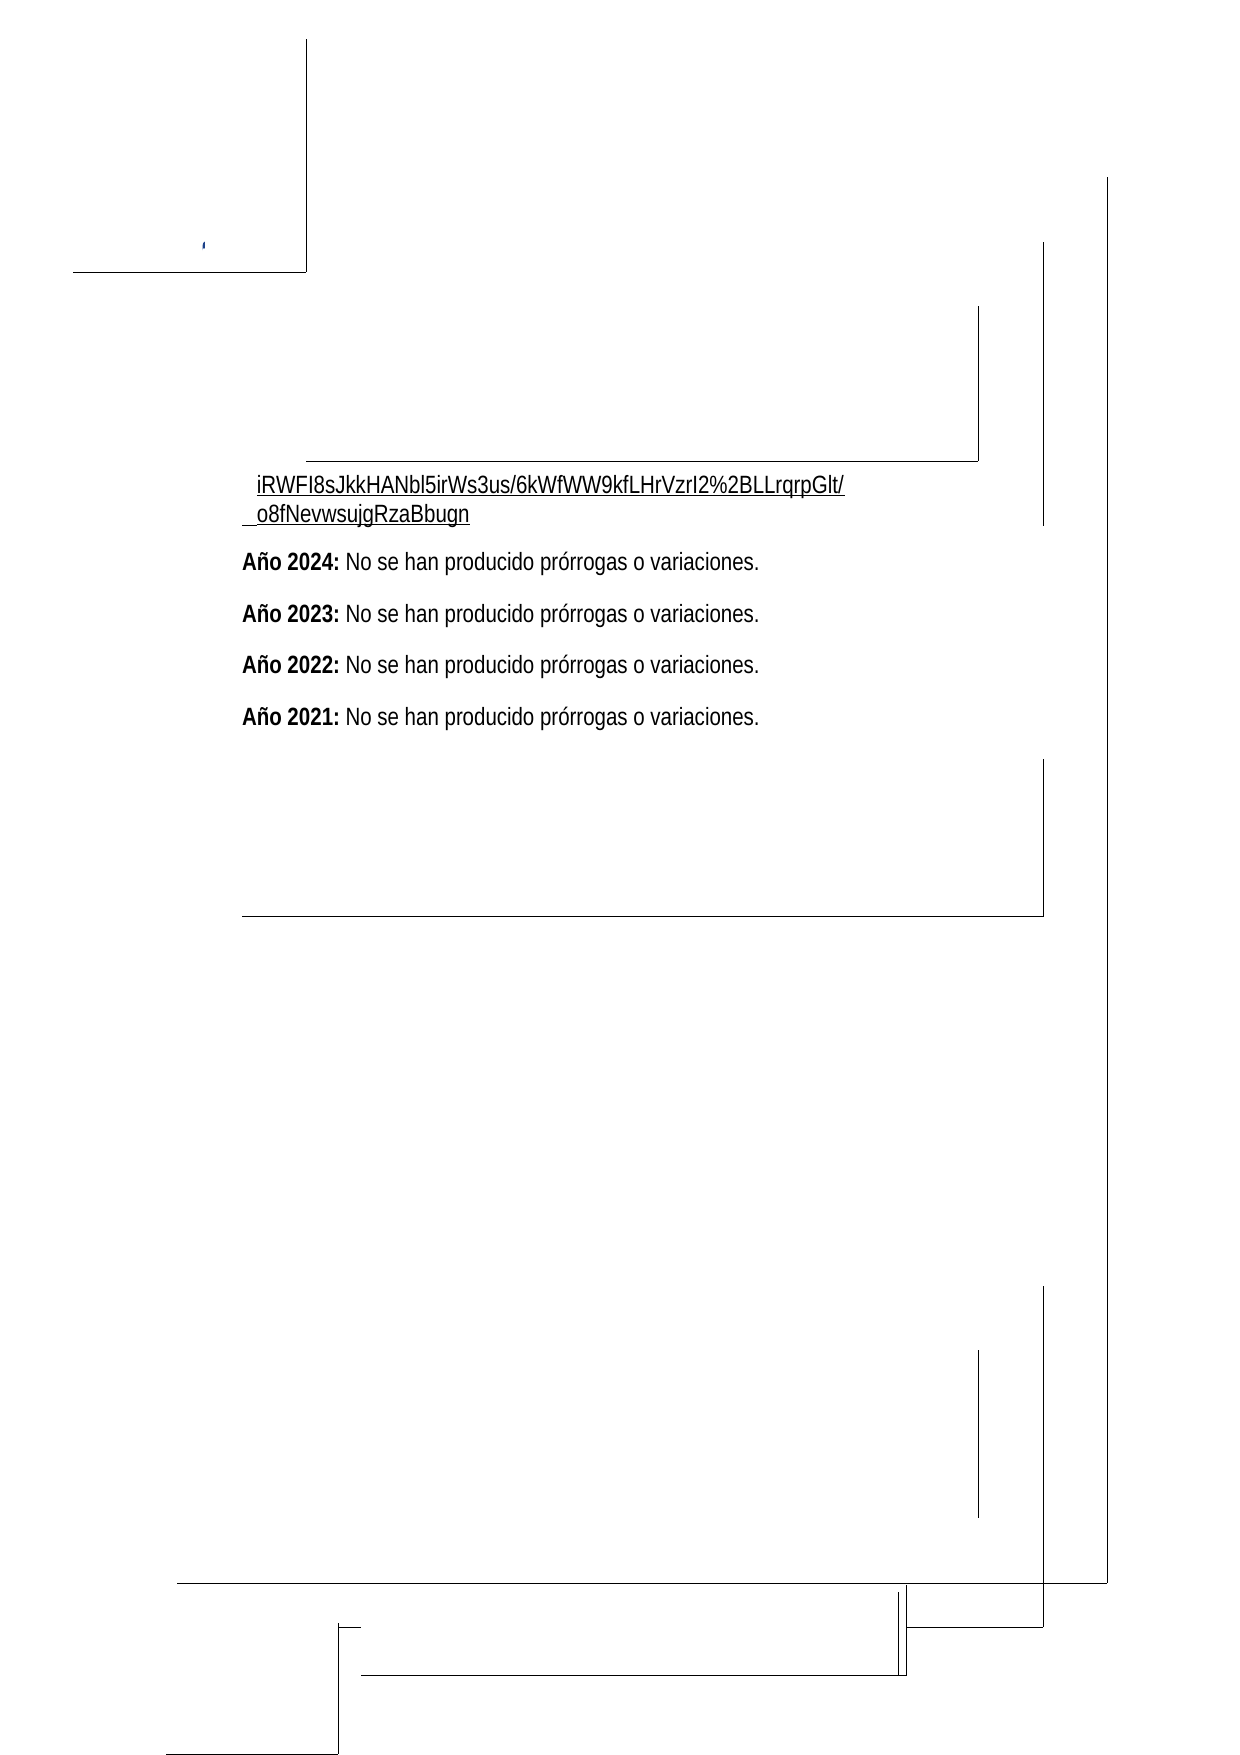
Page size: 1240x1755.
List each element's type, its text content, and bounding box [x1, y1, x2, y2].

text Año 2022: No se han producido prórrogas o variaciones. [242, 643, 1043, 679]
text iRWFI8sJkkHANbl5irWs3us/6kWfWW9kfLHrVzrI2%2BLLrqrpGlt/o8fNevwsujgRzaBbugn [257, 470, 1043, 527]
text Año 2021: No se han producido prórrogas o variaciones. [242, 695, 1043, 731]
text Año 2024: No se han producido prórrogas o variaciones. [242, 540, 1043, 576]
text Año 2023: No se han producido prórrogas o variaciones. [242, 592, 1043, 627]
